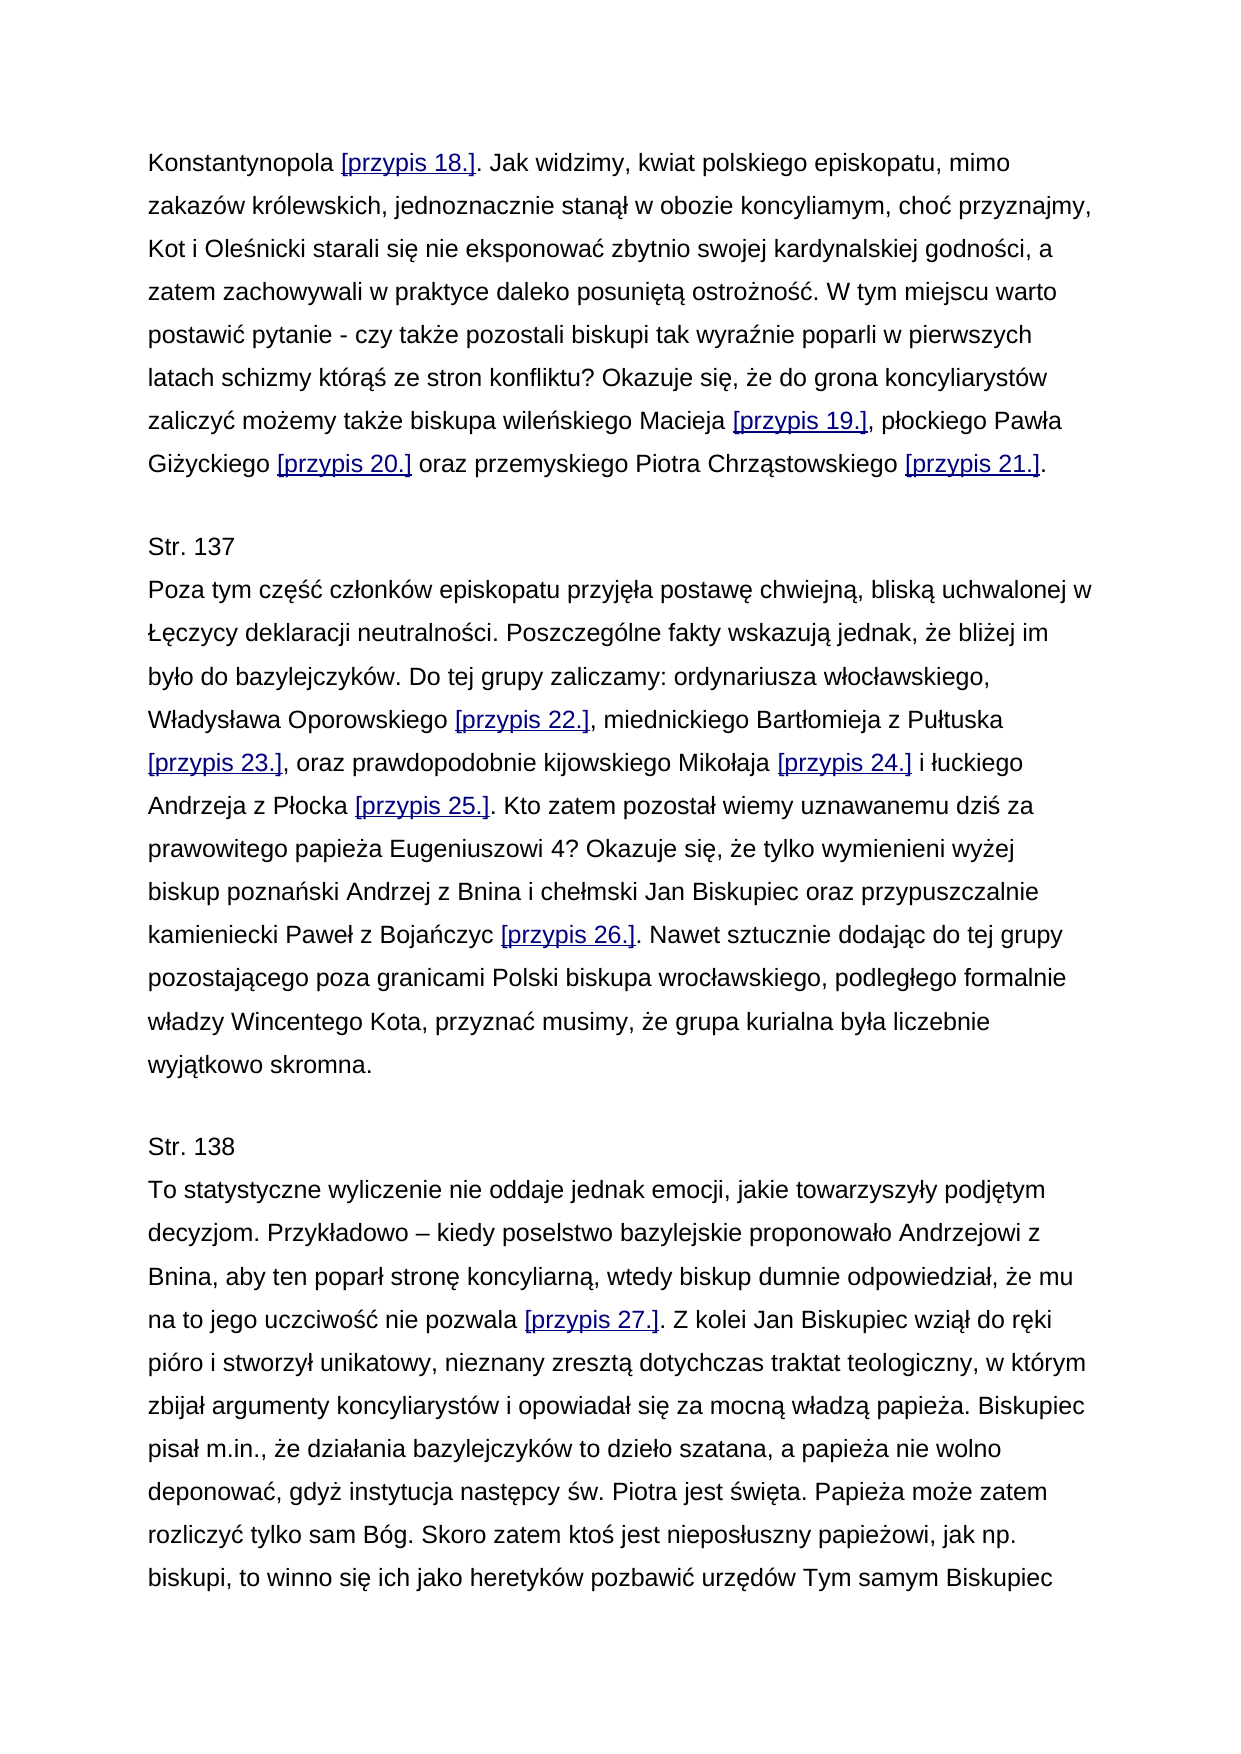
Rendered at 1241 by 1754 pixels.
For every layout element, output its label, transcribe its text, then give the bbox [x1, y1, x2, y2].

text Konstantynopola [przypis 18.]. Jak widzimy, kwiat polskiego episkopatu, mimo zakazów królewskich, jednoznacznie stanął w obozie koncyliamym, choć przyznajmy, Kot i Oleśnicki starali się nie eksponować zbytnio swojej kardynalskiej godności, a zatem zachowywali w praktyce daleko posuniętą ostrożność. W tym miejscu warto postawić pytanie - czy także pozostali biskupi tak wyraźnie poparli w pierwszych latach schizmy którąś ze stron konfliktu? Okazuje się, że do grona koncyliarystów zaliczyć możemy także biskupa wileńskiego Macieja [przypis 19.], płockiego Pawła Giżyckiego [przypis 20.] oraz przemyskiego Piotra Chrząstowskiego [przypis 21.]. [148, 148, 1093, 478]
text Str. 138 [148, 1132, 1093, 1161]
text To statystyczne wyliczenie nie oddaje jednak emocji, jakie towarzyszyły podjętym decyzjom. Przykładowo – kiedy poselstwo bazylejskie proponowało Andrzejowi z Bnina, aby ten poparł stronę koncyliarną, wtedy biskup dumnie odpowiedział, że mu na to jego uczciwość nie pozwala [przypis 27.]. Z kolei Jan Biskupiec wziął do ręki pióro i stworzył unikatowy, nieznany zresztą dotychczas traktat teologiczny, w którym zbijał argumenty koncyliarystów i opowiadał się za mocną władzą papieża. Biskupiec pisał m.in., że działania bazylejczyków to dzieło szatana, a papieża nie wolno deponować, gdyż instytucja następcy św. Piotra jest święta. Papieża może zatem rozliczyć tylko sam Bóg. Skoro zatem ktoś jest nieposłuszny papieżowi, jak np. biskupi, to winno się ich jako heretyków pozbawić urzędów Tym samym Biskupiec [148, 1175, 1093, 1592]
text Poza tym część członków episkopatu przyjęła postawę chwiejną, bliską uchwalonej w Łęczycy deklaracji neutralności. Poszczególne fakty wskazują jednak, że bliżej im było do bazylejczyków. Do tej grupy zaliczamy: ordynariusza włocławskiego, Władysława Oporowskiego [przypis 22.], miednickiego Bartłomieja z Pułtuska [przypis 23.], oraz prawdopodobnie kijowskiego Mikołaja [przypis 24.] i łuckiego Andrzeja z Płocka [przypis 25.]. Kto zatem pozostał wiemy uznawanemu dziś za prawowitego papieża Eugeniuszowi 4? Okazuje się, że tylko wymienieni wyżej biskup poznański Andrzej z Bnina i chełmski Jan Biskupiec oraz przypuszczalnie kamieniecki Paweł z Bojańczyc [przypis 26.]. Nawet sztucznie dodając do tej grupy pozostającego poza granicami Polski biskupa wrocławskiego, podległego formalnie władzy Wincentego Kota, przyznać musimy, że grupa kurialna była liczebnie wyjątkowo skromna. [148, 575, 1093, 1078]
text Str. 137 [148, 532, 1093, 561]
